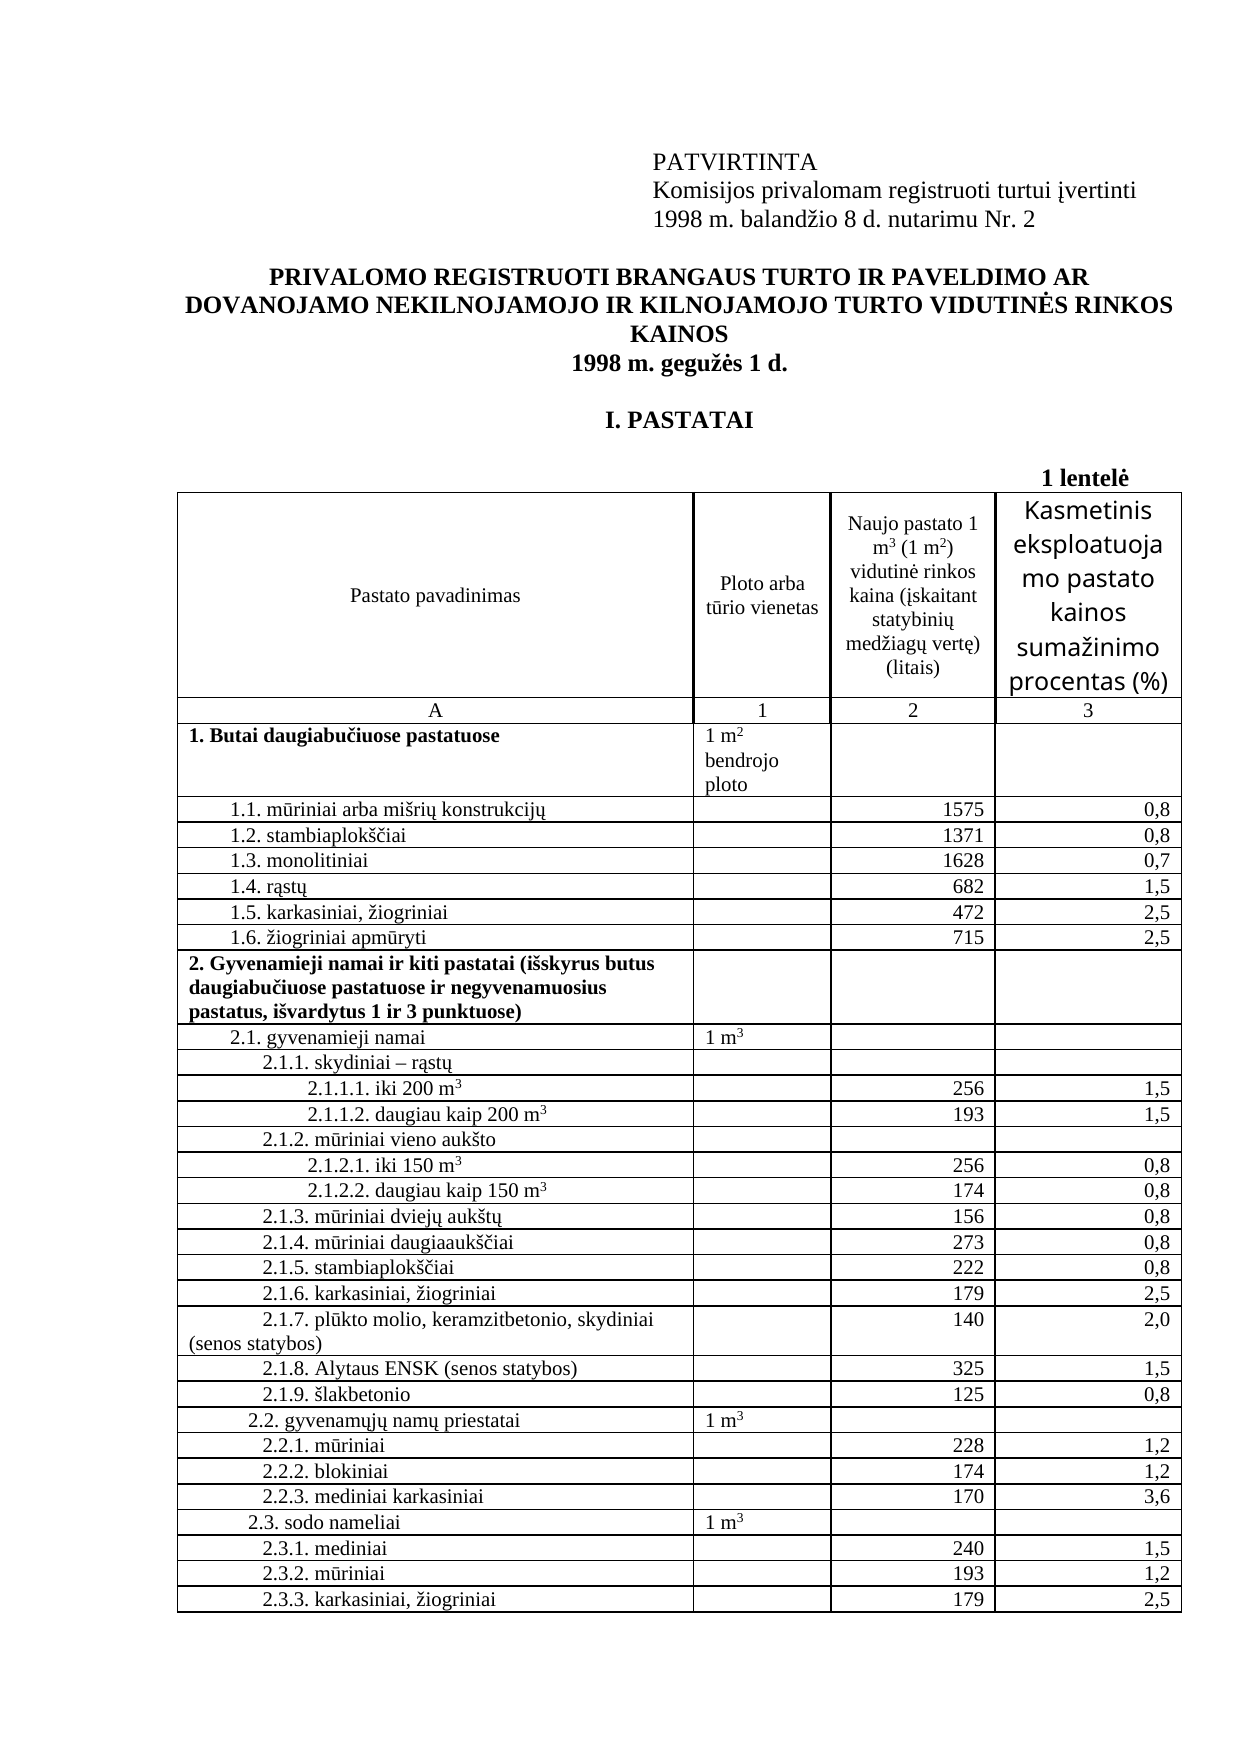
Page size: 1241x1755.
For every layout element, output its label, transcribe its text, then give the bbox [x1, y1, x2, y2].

table_cell 1,5 [996, 1102, 1181, 1126]
table_cell 273 [832, 1230, 994, 1254]
table_cell 0,8 [996, 1230, 1181, 1254]
table_cell [694, 1102, 830, 1126]
table_cell A [178, 698, 692, 722]
table_cell 2.1.2.1. iki 150 m3 [178, 1153, 693, 1177]
table_cell 193 [832, 1102, 994, 1126]
table_cell 2,5 [996, 1587, 1181, 1611]
table_cell 472 [832, 900, 994, 924]
table_cell [694, 1178, 830, 1202]
table_cell [832, 1408, 994, 1432]
table_cell 2.3. sodo nameliai [178, 1510, 693, 1534]
text PRIVALOMO REGISTRUOTI BRANGAUS TURTO IR PAVELDIMO AR DOVANOJAMO NEKILNOJAMOJO IR KILNOJAMOJO TURTO VIDUTINĖS RINKOS KAINOS [177, 262, 1181, 348]
table_cell 0,7 [996, 848, 1181, 872]
text I. PASTATAI [177, 406, 1181, 434]
table_cell 2,5 [996, 925, 1181, 949]
table_cell 3 [997, 698, 1181, 722]
table_cell 2.1.7. plūkto molio, keramzitbetonio, skydiniai (senos statybos) [178, 1307, 693, 1355]
table_cell 1.3. monolitiniai [178, 848, 693, 872]
text 1 lentelė [853, 463, 1181, 492]
table_cell 2 [832, 698, 994, 722]
table_cell [832, 724, 994, 796]
table_cell 1628 [832, 848, 994, 872]
table_cell 2,0 [996, 1307, 1181, 1355]
table_cell [996, 951, 1181, 1023]
table_cell 2,5 [996, 1281, 1181, 1305]
table_cell [694, 874, 830, 898]
table_cell [694, 1485, 830, 1508]
table_header Pastato pavadinimas [178, 493, 692, 697]
table_cell 222 [832, 1255, 994, 1279]
table_cell [694, 1204, 830, 1228]
table_cell 1,5 [996, 1356, 1181, 1380]
text 1998 m. gegužės 1 d. [177, 348, 1181, 377]
table_cell 682 [832, 874, 994, 898]
table_cell 1.4. rąstų [178, 874, 693, 898]
table_cell [694, 900, 830, 924]
table_cell [694, 925, 830, 949]
table_cell 174 [832, 1178, 994, 1202]
table_cell 1,5 [996, 1076, 1181, 1100]
table_header Kasmetinis eksploatuojamo pastato kainos sumažinimo procentas (%) [997, 493, 1181, 697]
table_cell 1 m3 [694, 1510, 830, 1534]
table_cell [694, 1076, 830, 1100]
table_cell 1.2. stambiaplokščiai [178, 823, 693, 847]
table_cell 2.1.4. mūriniai daugiaaukščiai [178, 1230, 693, 1254]
table_cell 240 [832, 1536, 994, 1560]
table_cell 140 [832, 1307, 994, 1355]
table_cell 2.2.3. mediniai karkasiniai [178, 1485, 693, 1508]
table_cell 156 [832, 1204, 994, 1228]
table_cell [996, 1025, 1181, 1049]
table_cell 174 [832, 1459, 994, 1483]
table_cell 1 m3 [694, 1025, 830, 1049]
table_cell 0,8 [996, 797, 1181, 821]
table_cell 0,8 [996, 1382, 1181, 1406]
table_cell [694, 1536, 830, 1560]
table_cell [694, 1433, 830, 1457]
table_cell [694, 1230, 830, 1254]
table_cell 0,8 [996, 1255, 1181, 1279]
table_cell 179 [832, 1281, 994, 1305]
table_cell [694, 1050, 830, 1074]
table_cell 1.6. žiogriniai apmūryti [178, 925, 693, 949]
table_header Naujo pastato 1 m3 (1 m2) vidutinė rinkos kaina (įskaitant statybinių medžiagų vertę) (litais) [832, 493, 994, 697]
table_cell [832, 1050, 994, 1074]
table_cell 1. Butai daugiabučiuose pastatuose [178, 724, 693, 796]
table_cell [694, 1561, 830, 1585]
table_cell 325 [832, 1356, 994, 1380]
table_cell 1,5 [996, 874, 1181, 898]
table_cell 0,8 [996, 823, 1181, 847]
table_cell [996, 1127, 1181, 1151]
table_cell 1,5 [996, 1536, 1181, 1560]
text Komisijos privalomam registruoti turtui įvertinti [177, 176, 1181, 204]
table_cell 715 [832, 925, 994, 949]
table_cell 2.1. gyvenamieji namai [178, 1025, 693, 1049]
table_cell [832, 951, 994, 1023]
text 1998 m. balandžio 8 d. nutarimu Nr. 2 [177, 204, 1181, 233]
table_cell 0,8 [996, 1153, 1181, 1177]
text PATVIRTINTA [177, 147, 1181, 176]
table_cell 2.1.2.2. daugiau kaip 150 m3 [178, 1178, 693, 1202]
table_cell [832, 1510, 994, 1534]
table_cell 2.1.1.2. daugiau kaip 200 m3 [178, 1102, 693, 1126]
table_cell 2.1.5. stambiaplokščiai [178, 1255, 693, 1279]
table_cell 1575 [832, 797, 994, 821]
table_cell 125 [832, 1382, 994, 1406]
table_cell 1,2 [996, 1459, 1181, 1483]
table_cell 2.1.1. skydiniai – rąstų [178, 1050, 693, 1074]
table_cell 1371 [832, 823, 994, 847]
table_cell [694, 1281, 830, 1305]
table_cell 228 [832, 1433, 994, 1457]
table_cell 1 m3 [694, 1408, 830, 1432]
table_cell 2,5 [996, 900, 1181, 924]
table_cell 1.5. karkasiniai, žiogriniai [178, 900, 693, 924]
table_cell 2. Gyvenamieji namai ir kiti pastatai (išskyrus butus daugiabučiuose pastatuose ir negyvenamuosius pastatus, išvardytus 1 ir 3 punktuose) [178, 951, 693, 1023]
table_header Ploto arba tūrio vienetas [695, 493, 829, 697]
table_cell [694, 1587, 830, 1611]
table_cell 2.1.1.1. iki 200 m3 [178, 1076, 693, 1100]
table_cell 2.2. gyvenamųjų namų priestatai [178, 1408, 693, 1432]
table_cell 2.1.3. mūriniai dviejų aukštų [178, 1204, 693, 1228]
table_cell 2.2.2. blokiniai [178, 1459, 693, 1483]
table_cell 256 [832, 1076, 994, 1100]
table_cell 3,6 [996, 1485, 1181, 1508]
table_cell 170 [832, 1485, 994, 1508]
table_cell [996, 1050, 1181, 1074]
table_cell 193 [832, 1561, 994, 1585]
table_cell 2.3.1. mediniai [178, 1536, 693, 1560]
table_cell 2.3.2. mūriniai [178, 1561, 693, 1585]
table_cell [694, 1153, 830, 1177]
table_cell [996, 724, 1181, 796]
table_cell [694, 1307, 830, 1355]
table_cell 1,2 [996, 1433, 1181, 1457]
table_cell [694, 1127, 830, 1151]
table_cell [694, 1459, 830, 1483]
table_cell [694, 1255, 830, 1279]
table_cell 0,8 [996, 1178, 1181, 1202]
table_cell 2.2.1. mūriniai [178, 1433, 693, 1457]
table_cell 256 [832, 1153, 994, 1177]
table_cell 2.3.3. karkasiniai, žiogriniai [178, 1587, 693, 1611]
table_cell [694, 951, 830, 1023]
table_cell 2.1.9. šlakbetonio [178, 1382, 693, 1406]
table_cell 2.1.8. Alytaus ENSK (senos statybos) [178, 1356, 693, 1380]
table_cell [832, 1127, 994, 1151]
table_cell 179 [832, 1587, 994, 1611]
table_cell [996, 1408, 1181, 1432]
table_cell 1 m2 bendrojo ploto [694, 724, 830, 796]
table_cell [694, 823, 830, 847]
table_cell 2.1.6. karkasiniai, žiogriniai [178, 1281, 693, 1305]
table_cell 1 [695, 698, 829, 722]
table_cell 0,8 [996, 1204, 1181, 1228]
table_cell [694, 1382, 830, 1406]
table_cell [694, 1356, 830, 1380]
table_cell 1.1. mūriniai arba mišrių konstrukcijų [178, 797, 693, 821]
table_cell [996, 1510, 1181, 1534]
table_cell 2.1.2. mūriniai vieno aukšto [178, 1127, 693, 1151]
table_cell 1,2 [996, 1561, 1181, 1585]
table_cell [694, 797, 830, 821]
table_cell [694, 848, 830, 872]
table_cell [832, 1025, 994, 1049]
